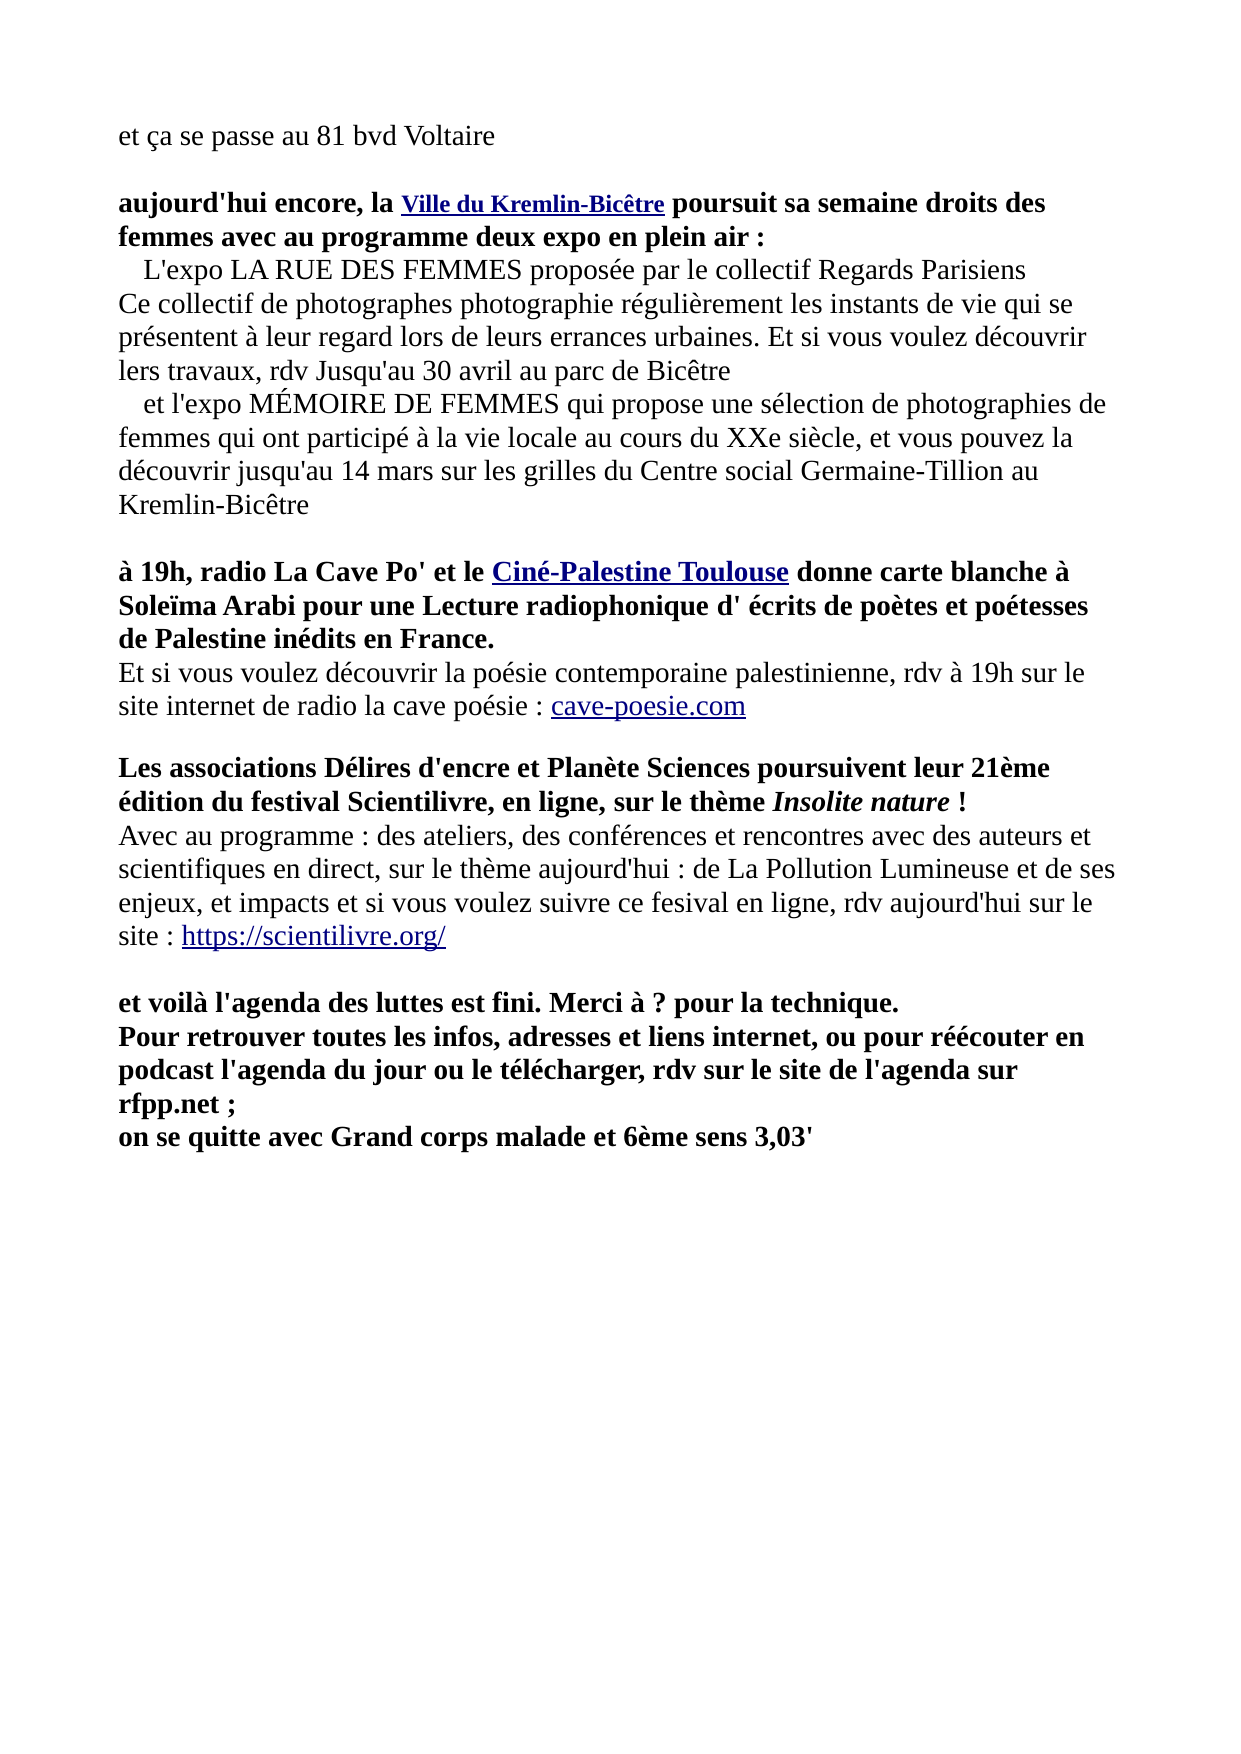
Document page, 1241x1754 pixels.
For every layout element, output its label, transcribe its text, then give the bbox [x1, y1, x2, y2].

text Pour retrouver toutes les infos, adresses et liens internet, ou pour réécouter en podcast l'agenda du jour ou le télécharger, rdv sur le site de l'agenda sur rfpp.net ; [118, 1019, 1122, 1119]
text et l'expo MÉMOIRE DE FEMMES qui propose une sélection de photographies de femmes qui ont participé à la vie locale au cours du XXe siècle, et vous pouvez la découvrir jusqu'au 14 mars sur les grilles du Centre social Germaine-Tillion au Kremlin-Bicêtre [118, 386, 1122, 521]
text à 19h, radio La Cave Po' et le Ciné-Palestine Toulouse donne carte blanche à Soleïma Arabi pour une Lecture radiophonique d' écrits de poètes et poétesses de Palestine inédits en France. [118, 554, 1122, 655]
text et ça se passe au 81 bvd Voltaire [118, 118, 1122, 185]
text aujourd'hui encore, la Ville du Kremlin-Bicêtre poursuit sa semaine droits des femmes avec au programme deux expo en plein air : [118, 185, 1122, 252]
text Et si vous voulez découvrir la poésie contemporaine palestinienne, rdv à 19h sur le site internet de radio la cave poésie : cave-poesie.com [118, 655, 1122, 751]
text Les associations Délires d'encre et Planète Sciences poursuivent leur 21ème édition du festival Scientilivre, en ligne, sur le thème Insolite nature ! [118, 751, 1122, 818]
text et voilà l'agenda des luttes est fini. Merci à ? pour la technique. [118, 985, 1122, 1019]
text on se quitte avec Grand corps malade et 6ème sens 3,03' [118, 1119, 1122, 1153]
text L'expo LA RUE DES FEMMES proposée par le collectif Regards Parisiens Ce collectif de photographes photographie régulièrement les instants de vie qui se présentent à leur regard lors de leurs errances urbaines. Et si vous voulez découvrir lers travaux, rdv Jusqu'au 30 avril au parc de Bicêtre [118, 252, 1122, 386]
text Avec au programme : des ateliers, des conférences et rencontres avec des auteurs et scientifiques en direct, sur le thème aujourd'hui : de La Pollution Lumineuse et de ses enjeux, et impacts et si vous voulez suivre ce fesival en ligne, rdv aujourd'hui sur le site : https://scientilivre.org/ [118, 818, 1122, 952]
